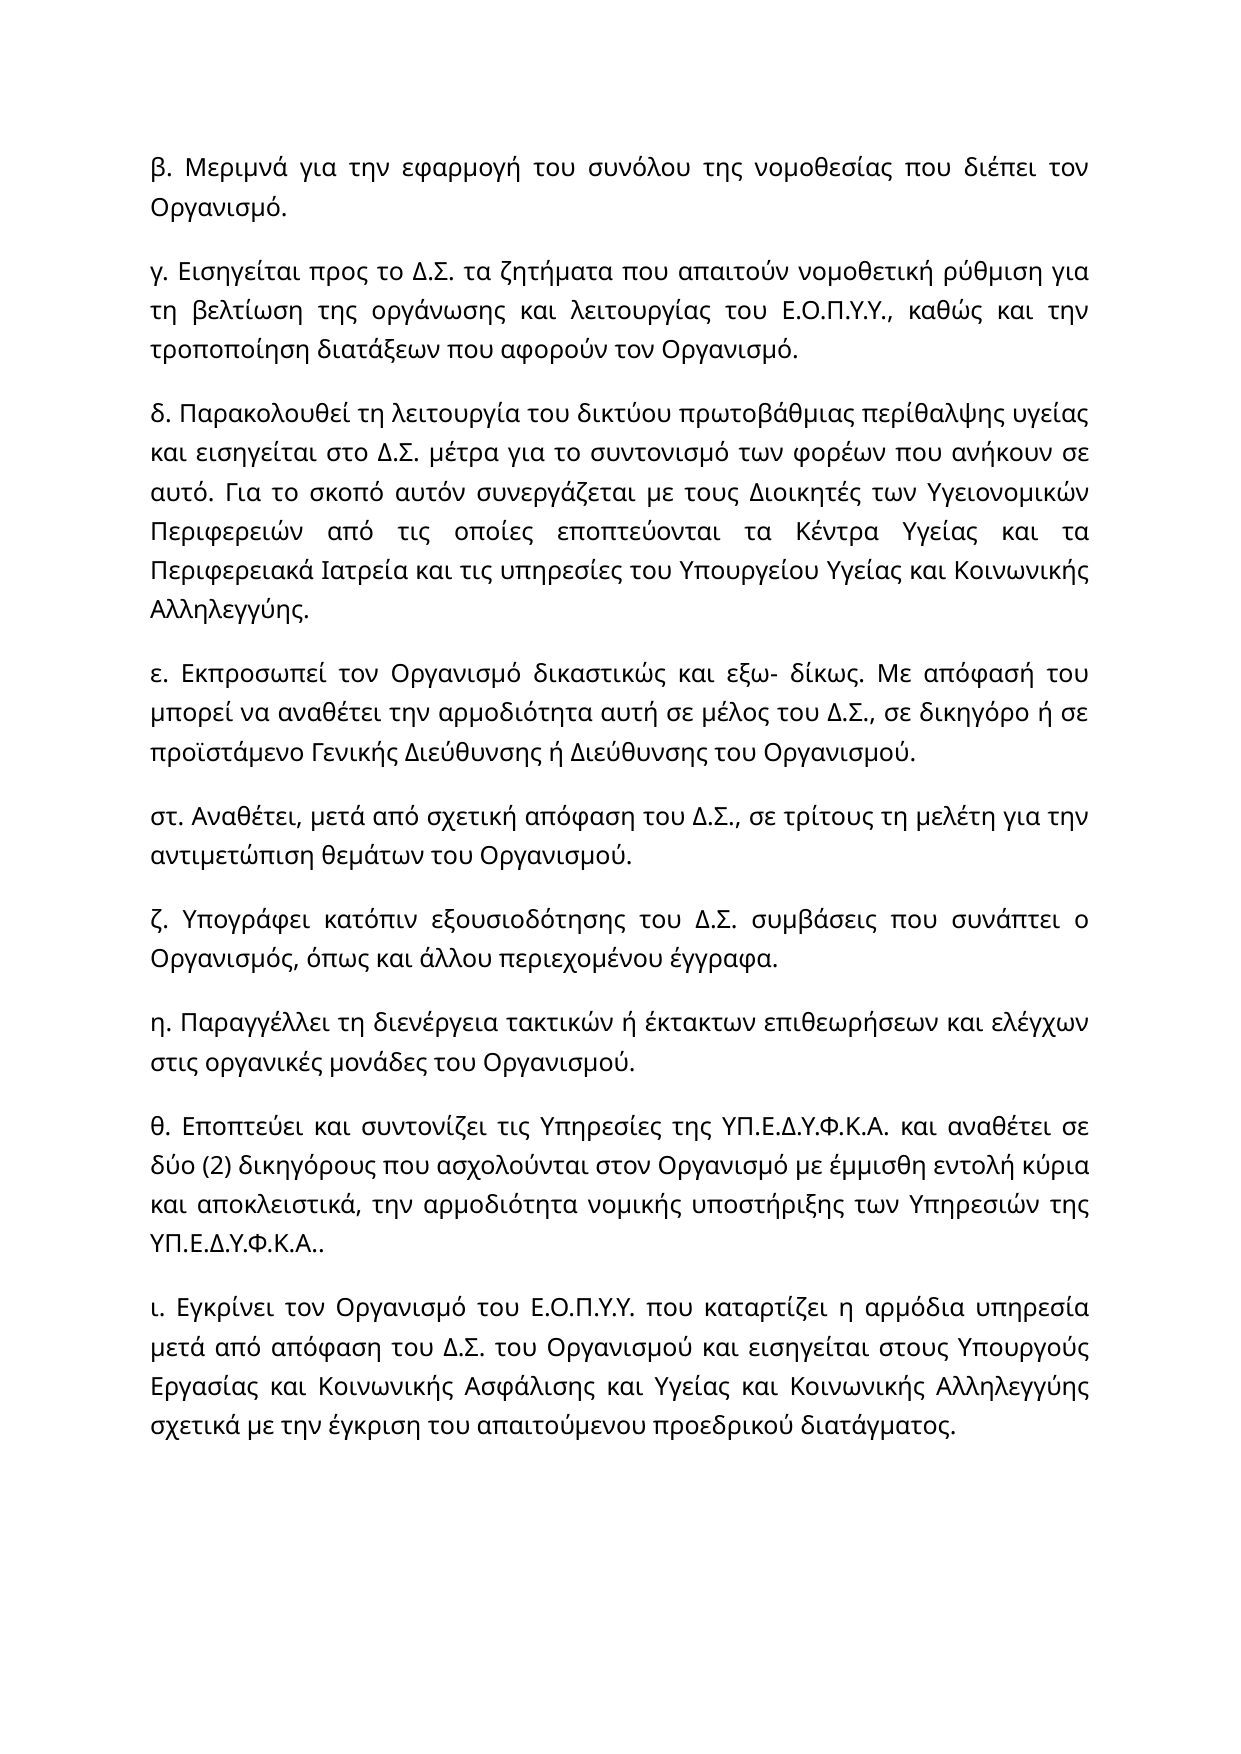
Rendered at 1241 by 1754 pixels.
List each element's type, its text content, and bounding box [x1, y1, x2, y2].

text β. Μεριμνά για την εφαρμογή του συνόλου της νομοθεσίας που διέπει τον Οργανισμό. [150, 150, 1090, 223]
text η. Παραγγέλλει τη διενέργεια τακτικών ή έκτακτων επιθεωρήσεων και ελέγχων στις οργανικές μονάδες του Οργανισμού. [150, 1005, 1090, 1078]
text δ. Παρακολουθεί τη λειτουργία του δικτύου πρωτοβάθμιας περίθαλψης υγείας και εισηγείται στο Δ.Σ. μέτρα για το συντονισμό των φορέων που ανήκουν σε αυτό. Για το σκοπό αυτόν συνεργάζεται με τους Διοικητές των Υγειονομικών Περιφερειών από τις οποίες εποπτεύονται τα Κέντρα Υγείας και τα Περιφερειακά Ιατρεία και τις υπηρεσίες του Υπουργείου Υγείας και Κοινωνικής Αλληλεγγύης. [150, 396, 1090, 626]
text γ. Εισηγείται προς το Δ.Σ. τα ζητήματα που απαιτούν νομοθετική ρύθμιση για τη βελτίωση της οργάνωσης και λειτουργίας του Ε.Ο.Π.Υ.Υ., καθώς και την τροποποίηση διατάξεων που αφορούν τον Οργανισμό. [150, 253, 1090, 366]
text θ. Εποπτεύει και συντονίζει τις Υπηρεσίες της ΥΠ.Ε.Δ.Υ.Φ.Κ.Α. και αναθέτει σε δύο (2) δικηγόρους που ασχολούνται στον Οργανισμό με έμμισθη εντολή κύρια και αποκλειστικά, την αρμοδιότητα νομικής υποστήριξης των Υπηρεσιών της ΥΠ.Ε.Δ.Υ.Φ.Κ.Α.. [150, 1108, 1090, 1260]
text στ. Αναθέτει, μετά από σχετική απόφαση του Δ.Σ., σε τρίτους τη μελέτη για την αντιμετώπιση θεμάτων του Οργανισμού. [150, 798, 1090, 872]
text ι. Εγκρίνει τον Οργανισμό του Ε.Ο.Π.Υ.Υ. που καταρτίζει η αρμόδια υπηρεσία μετά από απόφαση του Δ.Σ. του Οργανισμού και εισηγείται στους Υπουργούς Εργασίας και Κοινωνικής Ασφάλισης και Υγείας και Κοινωνικής Αλληλεγγύης σχετικά με την έγκριση του απαιτούμενου προεδρικού διατάγματος. [150, 1290, 1090, 1442]
text ζ. Υπογράφει κατόπιν εξουσιοδότησης του Δ.Σ. συμβάσεις που συνάπτει ο Οργανισμός, όπως και άλλου περιεχομένου έγγραφα. [150, 902, 1090, 975]
text ε. Εκπροσωπεί τον Οργανισμό δικαστικώς και εξω- δίκως. Με απόφασή του μπορεί να αναθέτει την αρμοδιότητα αυτή σε μέλος του Δ.Σ., σε δικηγόρο ή σε προϊστάμενο Γενικής Διεύθυνσης ή Διεύθυνσης του Οργανισμού. [150, 656, 1090, 768]
